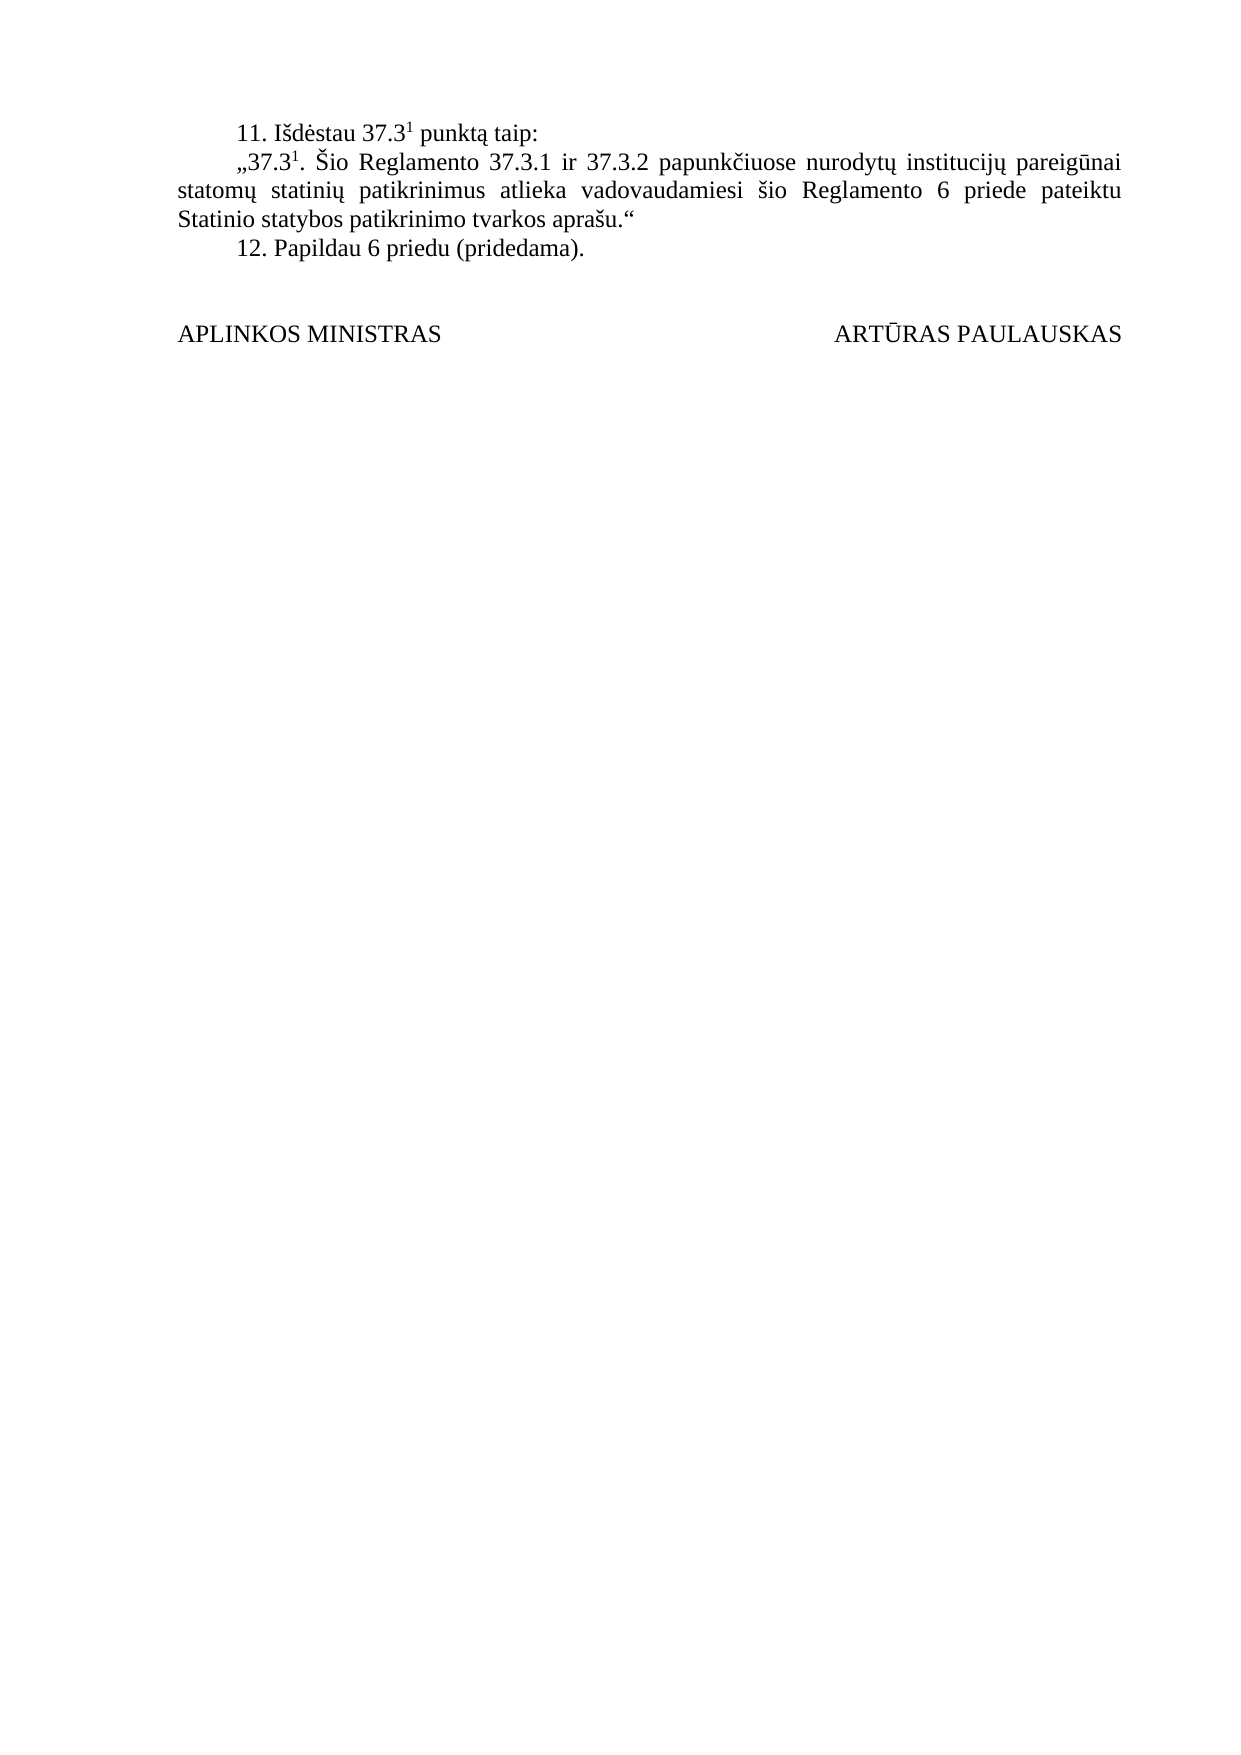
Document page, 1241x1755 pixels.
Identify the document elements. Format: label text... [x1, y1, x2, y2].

text 11. Išdėstau 37.31 punktą taip: [177, 118, 1122, 147]
text APLINKOS MINISTRAS ARTŪRAS PAULAUSKAS [177, 319, 1122, 348]
text 12. Papildau 6 priedu (pridedama). [177, 233, 1122, 262]
text „37.31. Šio Reglamento 37.3.1 ir 37.3.2 papunkčiuose nurodytų institucijų pareigūnai statomų statinių patikrinimus atlieka vadovaudamiesi šio Reglamento 6 priede pateiktu Statinio statybos patikrinimo tvarkos aprašu.“ [177, 147, 1122, 233]
